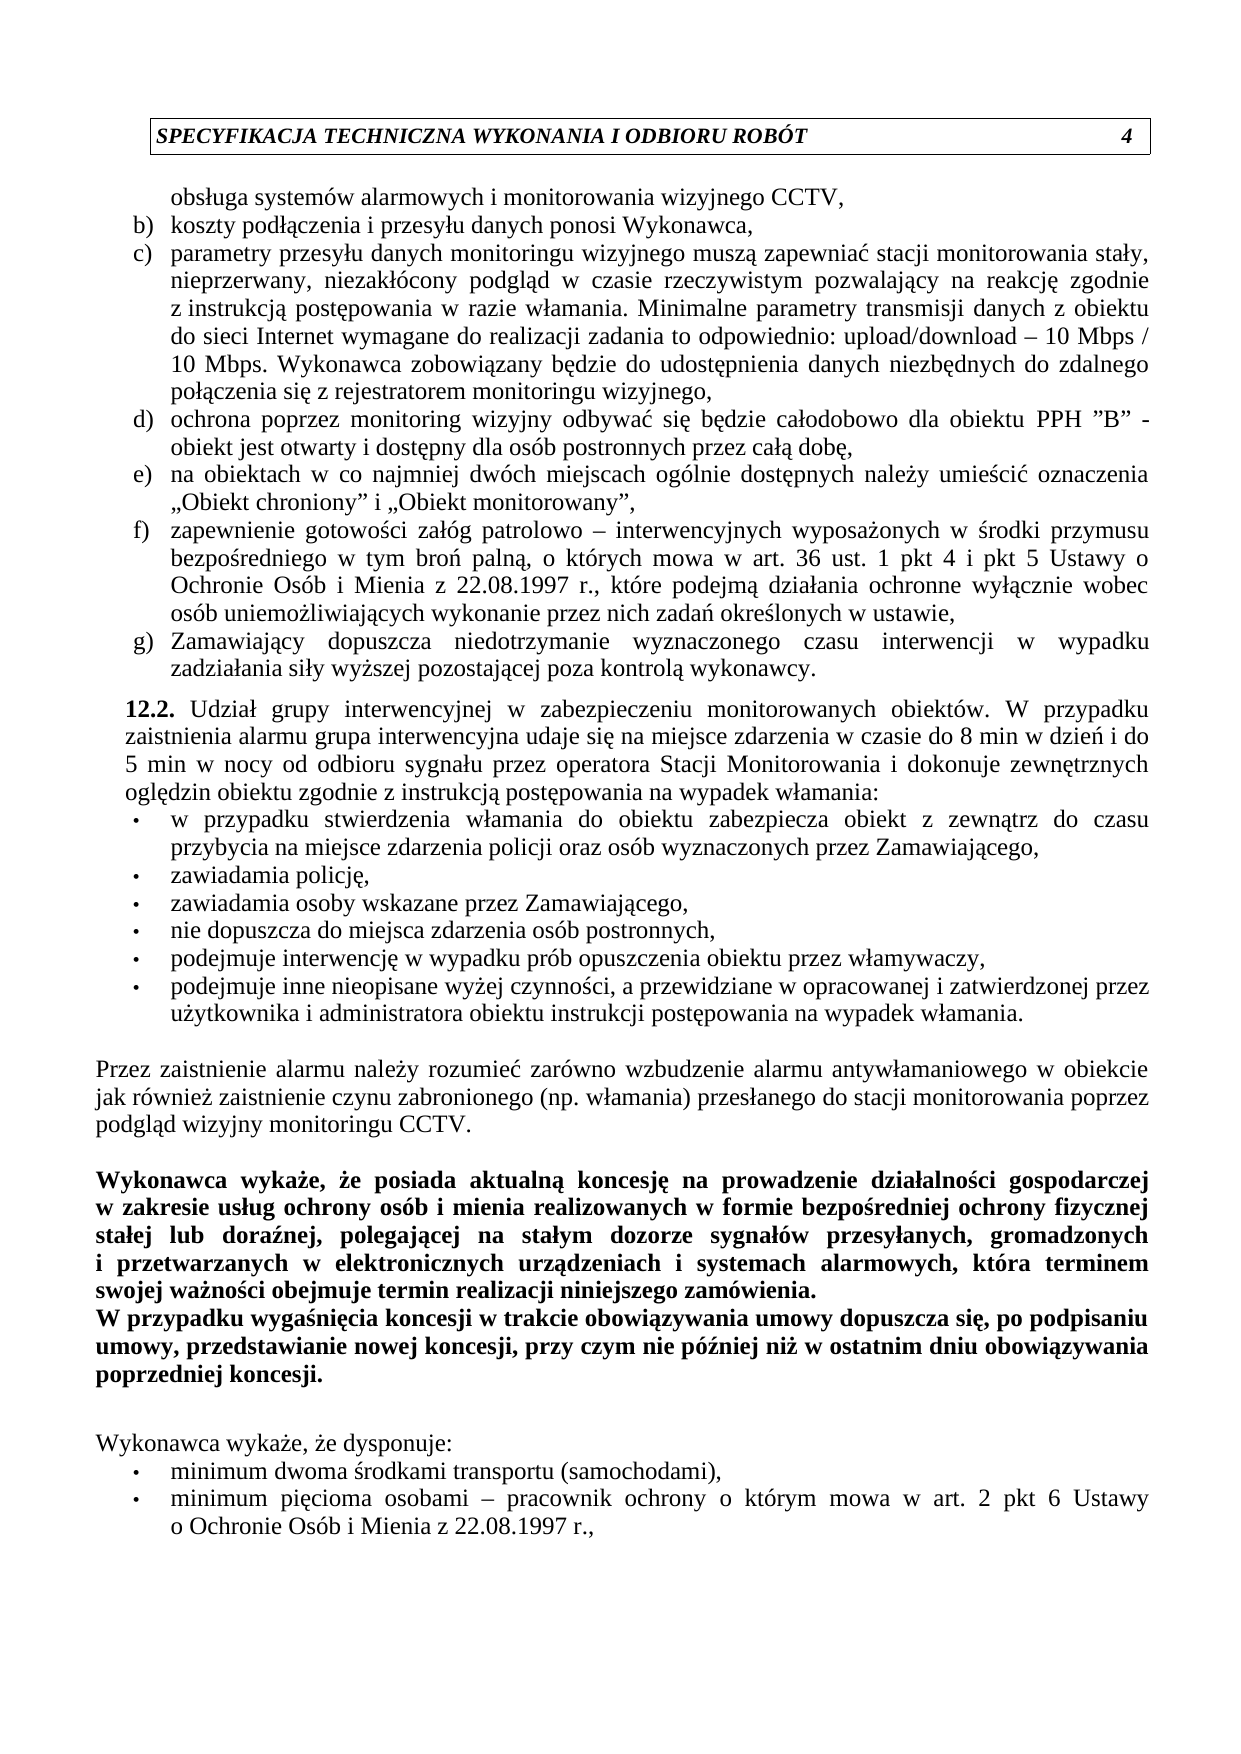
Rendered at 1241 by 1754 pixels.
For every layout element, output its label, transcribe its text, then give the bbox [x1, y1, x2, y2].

text Przez zaistnienie alarmu należy rozumieć zarówno wzbudzenie alarmu antywłamaniowego w obiekcie jak również zaistnienie czynu zabronionego (np. włamania) przesłanego do stacji monitorowania poprzez podgląd wizyjny monitoringu CCTV. [95, 1055, 1150, 1138]
list ochrona poprzez monitoring wizyjny odbywać się będzie całodobowo dla obiektu PPH ”B” - obiekt jest otwarty i dostępny dla osób postronnych przez całą dobę, [133, 405, 1150, 461]
text Wykonawca wykaże, że dysponuje: [95, 1429, 1150, 1457]
list obsługa systemów alarmowych i monitorowania wizyjnego CCTV, [133, 183, 1150, 211]
list 12.2. Udział grupy interwencyjnej w zabezpieczeniu monitorowanych obiektów. W przypadku zaistnienia alarmu grupa interwencyjna udaje się na miejsce zdarzenia w czasie do 8 min w dzień i do 5 min w nocy od odbioru sygnału przez operatora Stacji Monitorowania i dokonuje zewnętrznych oględzin obiektu zgodnie z instrukcją postępowania na wypadek włamania: [95, 695, 1150, 806]
list podejmuje inne nieopisane wyżej czynności, a przewidziane w opracowanej i zatwierdzonej przez użytkownika i administratora obiektu instrukcji postępowania na wypadek włamania. [133, 972, 1150, 1027]
list parametry przesyłu danych monitoringu wizyjnego muszą zapewniać stacji monitorowania stały, nieprzerwany, niezakłócony podgląd w czasie rzeczywistym pozwalający na reakcję zgodnie z instrukcją postępowania w razie włamania. Minimalne parametry transmisji danych z obiektu do sieci Internet wymagane do realizacji zadania to odpowiednio: upload/download – 10 Mbps / 10 Mbps. Wykonawca zobowiązany będzie do udostępnienia danych niezbędnych do zdalnego połączenia się z rejestratorem monitoringu wizyjnego, [133, 239, 1150, 405]
list zawiadamia osoby wskazane przez Zamawiającego, [133, 889, 1150, 916]
list podejmuje interwencję w wypadku prób opuszczenia obiektu przez włamywaczy, [133, 944, 1150, 972]
list Zamawiający dopuszcza niedotrzymanie wyznaczonego czasu interwencji w wypadku zadziałania siły wyższej pozostającej poza kontrolą wykonawcy. [133, 627, 1150, 682]
list minimum dwoma środkami transportu (samochodami), [133, 1457, 1150, 1484]
list minimum pięcioma osobami – pracownik ochrony o którym mowa w art. 2 pkt 6 Ustawy o Ochronie Osób i Mienia z 22.08.1997 r., [133, 1484, 1150, 1540]
text Wykonawca wykaże, że posiada aktualną koncesję na prowadzenie działalności gospodarczej w zakresie usług ochrony osób i mienia realizowanych w formie bezpośredniej ochrony fizycznej stałej lub doraźnej, polegającej na stałym dozorze sygnałów przesyłanych, gromadzonych i przetwarzanych w elektronicznych urządzeniach i systemach alarmowych, która terminem swojej ważności obejmuje termin realizacji niniejszego zamówienia. W przypadku wygaśnięcia koncesji w trakcie obowiązywania umowy dopuszcza się, po podpisaniu umowy, przedstawianie nowej koncesji, przy czym nie później niż w ostatnim dniu obowiązywania poprzedniej koncesji. [95, 1166, 1150, 1387]
list na obiektach w co najmniej dwóch miejscach ogólnie dostępnych należy umieścić oznaczenia „Obiekt chroniony” i „Obiekt monitorowany”, [133, 461, 1150, 516]
list w przypadku stwierdzenia włamania do obiektu zabezpiecza obiekt z zewnątrz do czasu przybycia na miejsce zdarzenia policji oraz osób wyznaczonych przez Zamawiającego, [133, 806, 1150, 861]
list zawiadamia policję, [133, 861, 1150, 889]
list nie dopuszcza do miejsca zdarzenia osób postronnych, [133, 916, 1150, 944]
list koszty podłączenia i przesyłu danych ponosi Wykonawca, [133, 211, 1150, 239]
list zapewnienie gotowości załóg patrolowo – interwencyjnych wyposażonych w środki przymusu bezpośredniego w tym broń palną, o których mowa w art. 36 ust. 1 pkt 4 i pkt 5 Ustawy o Ochronie Osób i Mienia z 22.08.1997 r., które podejmą działania ochronne wyłącznie wobec osób uniemożliwiających wykonanie przez nich zadań określonych w ustawie, [133, 516, 1150, 627]
